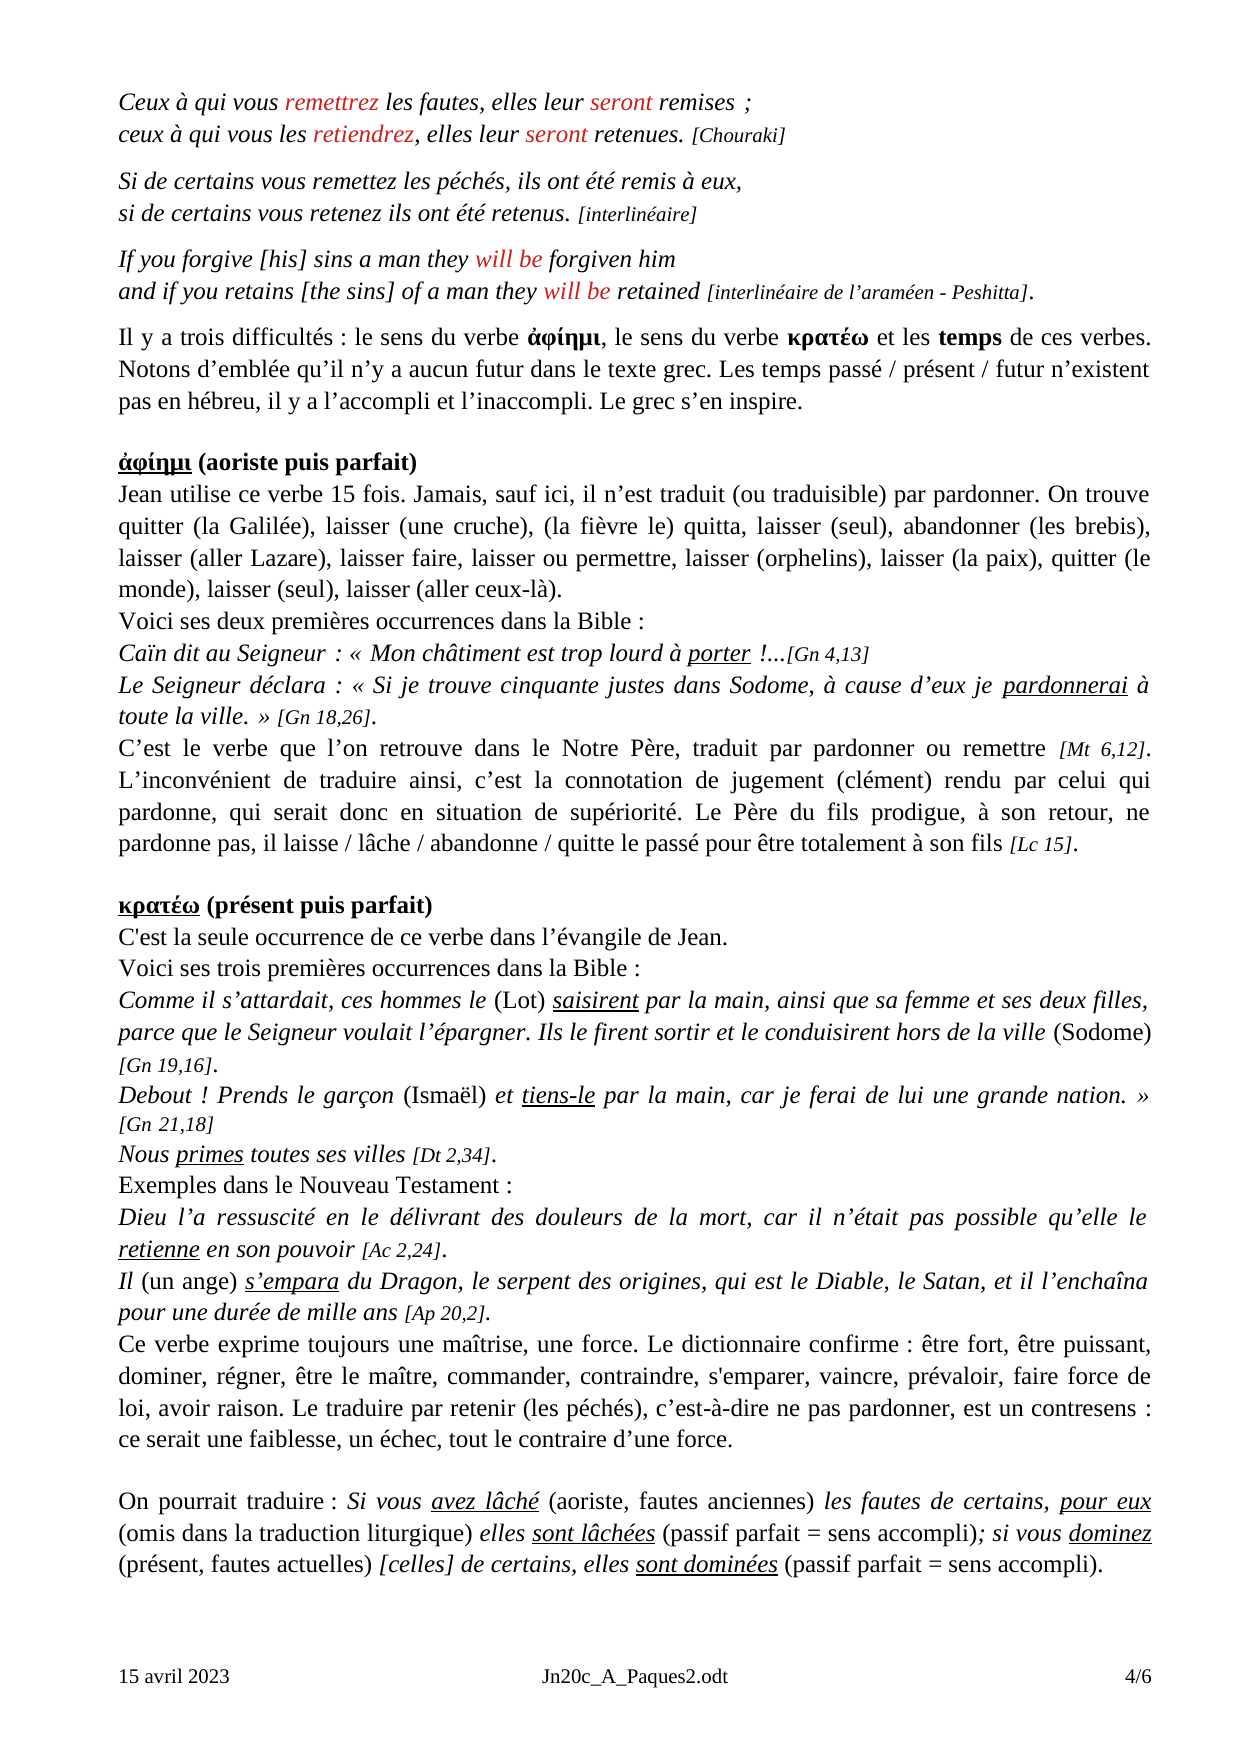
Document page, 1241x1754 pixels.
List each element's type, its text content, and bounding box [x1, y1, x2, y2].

text On pourrait traduire : Si vous avez lâché (aoriste, fautes anciennes) les fautes de certains, pour eux (omis dans la traduction liturgique) elles sont lâchées (passif parfait = sens accompli); si vous dominez (présent, fautes actuelles) [celles] de certains, elles sont dominées (passif parfait = sens accompli). [118, 1487, 1152, 1578]
text Ce verbe exprime toujours une maîtrise, une force. Le dictionnaire confirme : être fort, être puissant, dominer, régner, être le maître, commander, contraindre, s'emparer, vaincre, prévaloir, faire force de loi, avoir raison. Le traduire par retenir (les péchés), c’est-à-dire ne pas pardonner, est un contresens : ce serait une faiblesse, un échec, tout le contraire d’une force. [118, 1330, 1152, 1453]
text Il y a trois difficultés : le sens du verbe ἀφίημι, le sens du verbe κρατέω et les temps de ces verbes. Notons d’emblée qu’il n’y a aucun futur dans le texte grec. Les temps passé / présent / futur n’existent pas en hébreu, il y a l’accompli et l’inaccompli. Le grec s’en inspire. [118, 323, 1152, 415]
text Jean utilise ce verbe 15 fois. Jamais, sauf ici, il n’est traduit (ou traduisible) par pardonner. On trouve quitter (la Galilée), laisser (une cruche), (la fièvre le) quitta, laisser (seul), abandonner (les brebis), laisser (aller Lazare), laisser faire, laisser ou permettre, laisser (orphelins), laisser (la paix), quitter (le monde), laisser (seul), laisser (aller ceux-là). [118, 480, 1152, 603]
text κρατέω (présent puis parfait) [118, 891, 1152, 918]
text Caïn dit au Seigneur : « Mon châtiment est trop lourd à porter !...[Gn 4,13] [118, 639, 1152, 667]
text Il (un ange) s’empara du Dragon, le serpent des origines, qui est le Diable, le Satan, et il l’enchaîna pour une durée de mille ans [Ap 20,2]. [118, 1267, 1152, 1326]
text Dieu l’a ressuscité en le délivrant des douleurs de la mort, car il n’était pas possible qu’elle le retienne en son pouvoir [Ac 2,24]. [118, 1203, 1152, 1263]
text Nous primes toutes ses villes [Dt 2,34]. [118, 1140, 1152, 1167]
text si de certains vous retenez ils ont été retenus. [interlinéaire] [118, 199, 1152, 226]
text If you forgive [his] sins a man they will be forgiven him [118, 245, 1152, 273]
text Voici ses deux premières occurrences dans la Bible : [118, 607, 1152, 635]
text C'est la seule occurrence de ce verbe dans l’évangile de Jean. [118, 923, 1152, 950]
text and if you retains [the sins] of a man they will be retained [interlinéaire de l’araméen - Peshitta]. [118, 277, 1152, 305]
text Ceux à qui vous remettrez les fautes, elles leur seront remises ; [118, 88, 1152, 116]
text Comme il s’attardait, ces hommes le (Lot) saisirent par la main, ainsi que sa femme et ses deux filles, parce que le Seigneur voulait l’épargner. Ils le firent sortir et le conduisirent hors de la ville (Sodome) [Gn 19,16]. [118, 986, 1152, 1077]
text Voici ses trois premières occurrences dans la Bible : [118, 954, 1152, 982]
text C’est le verbe que l’on retrouve dans le Notre Père, traduit par pardonner ou remettre [Mt 6,12]. L’inconvénient de traduire ainsi, c’est la connotation de jugement (clément) rendu par celui qui pardonne, qui serait donc en situation de supériorité. Le Père du fils prodigue, à son retour, ne pardonne pas, il laisse / lâche / abandonne / quitte le passé pour être totalement à son fils [Lc 15]. [118, 734, 1152, 857]
text Le Seigneur déclara : « Si je trouve cinquante justes dans Sodome, à cause d’eux je pardonnerai à toute la ville. » [Gn 18,26]. [118, 671, 1152, 730]
text ceux à qui vous les retiendrez, elles leur seront retenues. [Chouraki] [118, 120, 1152, 148]
text Si de certains vous remettez les péchés, ils ont été remis à eux, [118, 167, 1152, 194]
text ἀφίημι (aoriste puis parfait) [118, 448, 1152, 476]
text Exemples dans le Nouveau Testament : [118, 1171, 1152, 1199]
text Debout ! Prends le garçon (Ismaël) et tiens-le par la main, car je ferai de lui une grande nation. » [Gn 21,18] [118, 1081, 1152, 1136]
